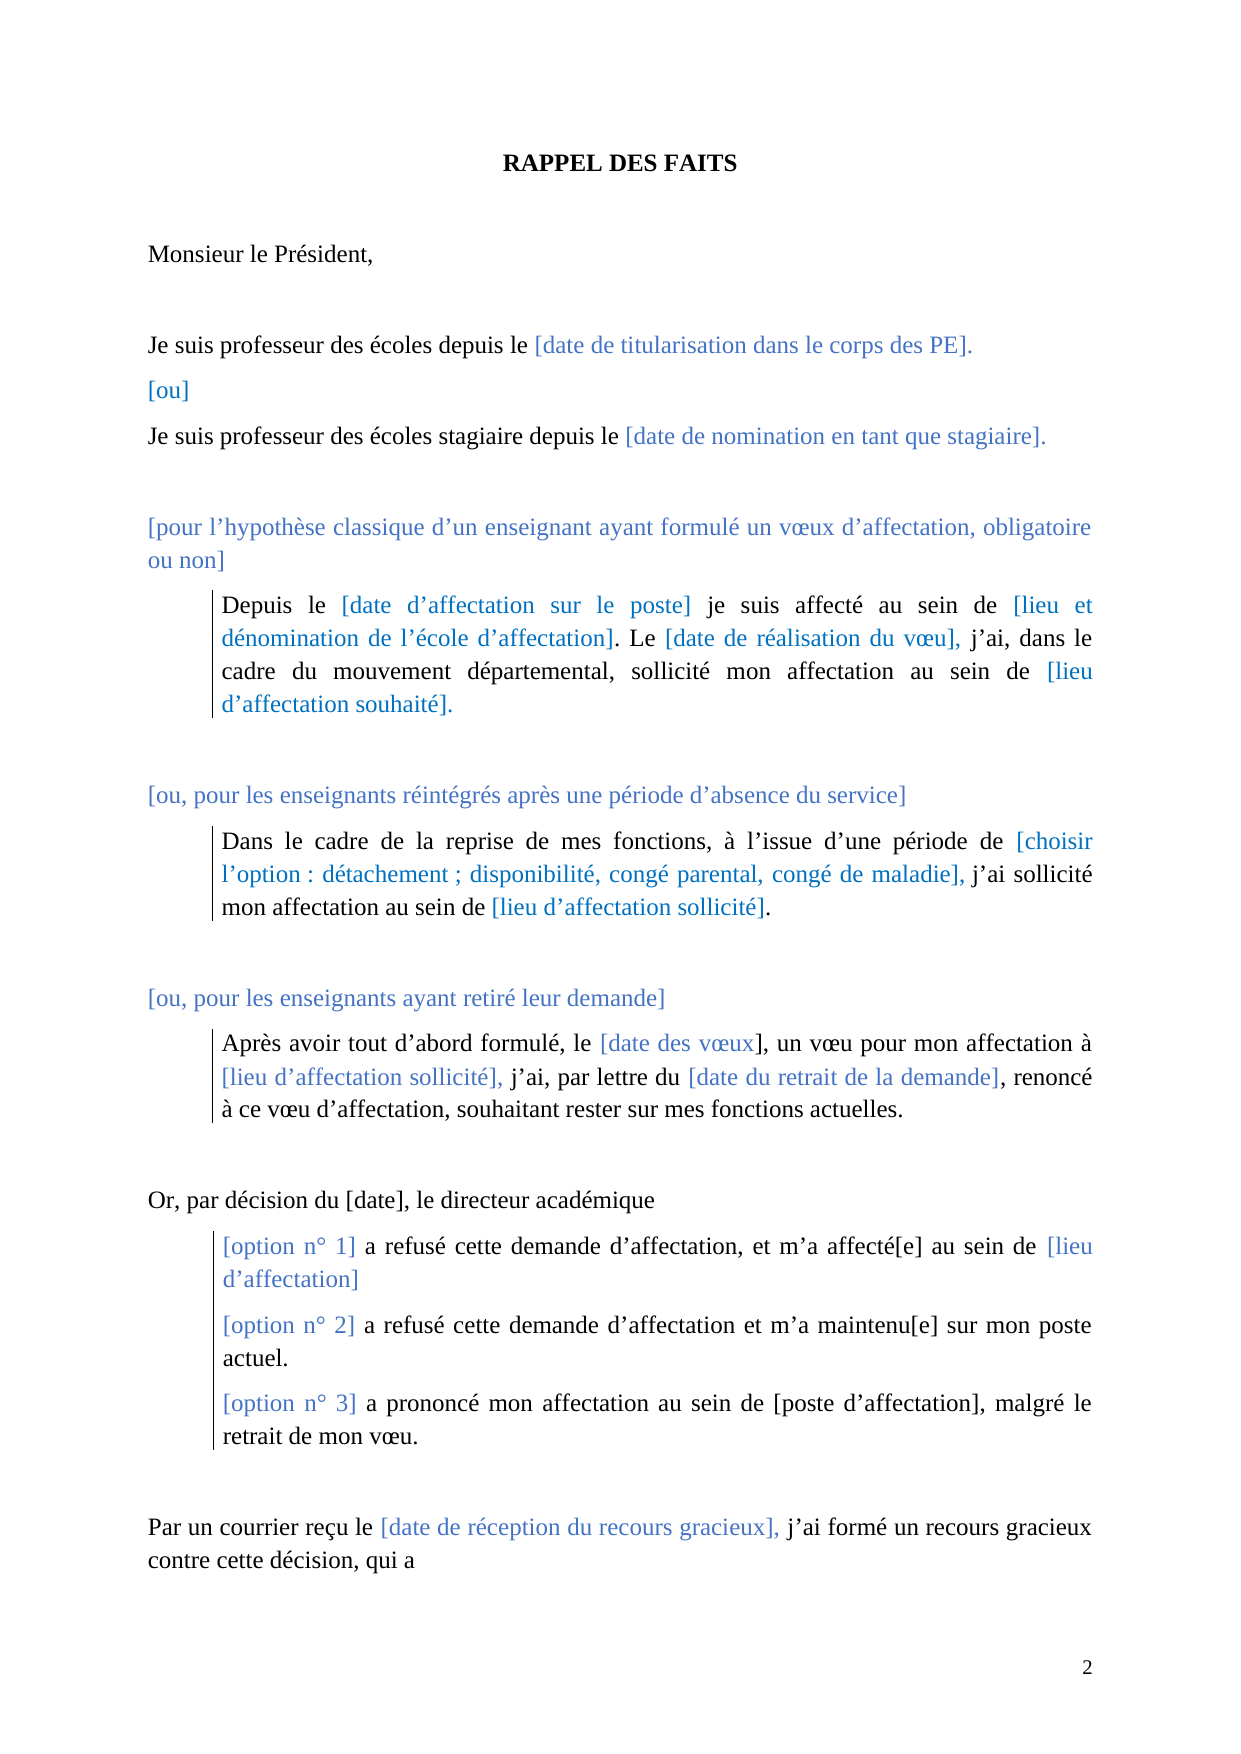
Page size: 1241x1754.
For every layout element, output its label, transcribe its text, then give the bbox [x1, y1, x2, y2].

text Après avoir tout d’abord formulé, le [date des vœux], un vœu pour mon affectation à [lieu d’affectation sollicité], j’ai, par lettre du [date du retrait de la demande], renoncé à ce vœu d’affectation, souhaitant rester sur mes fonctions actuelles. [212, 1028, 1093, 1123]
text Je suis professeur des écoles depuis le [date de titularisation dans le corps des PE]. [148, 330, 1093, 358]
text Dans le cadre de la reprise de mes fonctions, à l’issue d’une période de [choisir l’option : détachement ; disponibilité, congé parental, congé de maladie], j’ai sollicité mon affectation au sein de [lieu d’affectation sollicité]. [213, 826, 1093, 921]
text Monsieur le Président, [148, 239, 1093, 267]
text [pour l’hypothèse classique d’un enseignant ayant formulé un vœux d’affectation, obligatoire ou non] [148, 512, 1093, 573]
text [option n° 3] a prononcé mon affectation au sein de [poste d’affectation], malgré le retrait de mon vœu. [214, 1388, 1093, 1450]
text Depuis le [date d’affectation sur le poste] je suis affecté au sein de [lieu et dénomination de l’école d’affectation]. Le [date de réalisation du vœu], j’ai, dans le cadre du mouvement départemental, sollicité mon affectation au sein de [lieu d’affectation souhaité]. [213, 590, 1093, 718]
text Or, par décision du [date], le directeur académique [148, 1186, 1093, 1214]
text RAPPEL DES FAITS [148, 148, 1093, 176]
text [ou, pour les enseignants ayant retiré leur demande] [148, 983, 1093, 1012]
text [ou] [148, 375, 1093, 404]
text [option n° 1] a refusé cette demande d’affectation, et m’a affecté[e] au sein de [lieu d’affectation] [214, 1231, 1093, 1293]
text Par un courrier reçu le [date de réception du recours gracieux], j’ai formé un recours gracieux contre cette décision, qui a [148, 1512, 1093, 1574]
text Je suis professeur des écoles stagiaire depuis le [date de nomination en tant que stagiaire]. [148, 421, 1093, 449]
text [option n° 2] a refusé cette demande d’affectation et m’a maintenu[e] sur mon poste actuel. [214, 1310, 1093, 1371]
text [ou, pour les enseignants réintégrés après une période d’absence du service] [148, 780, 1093, 809]
